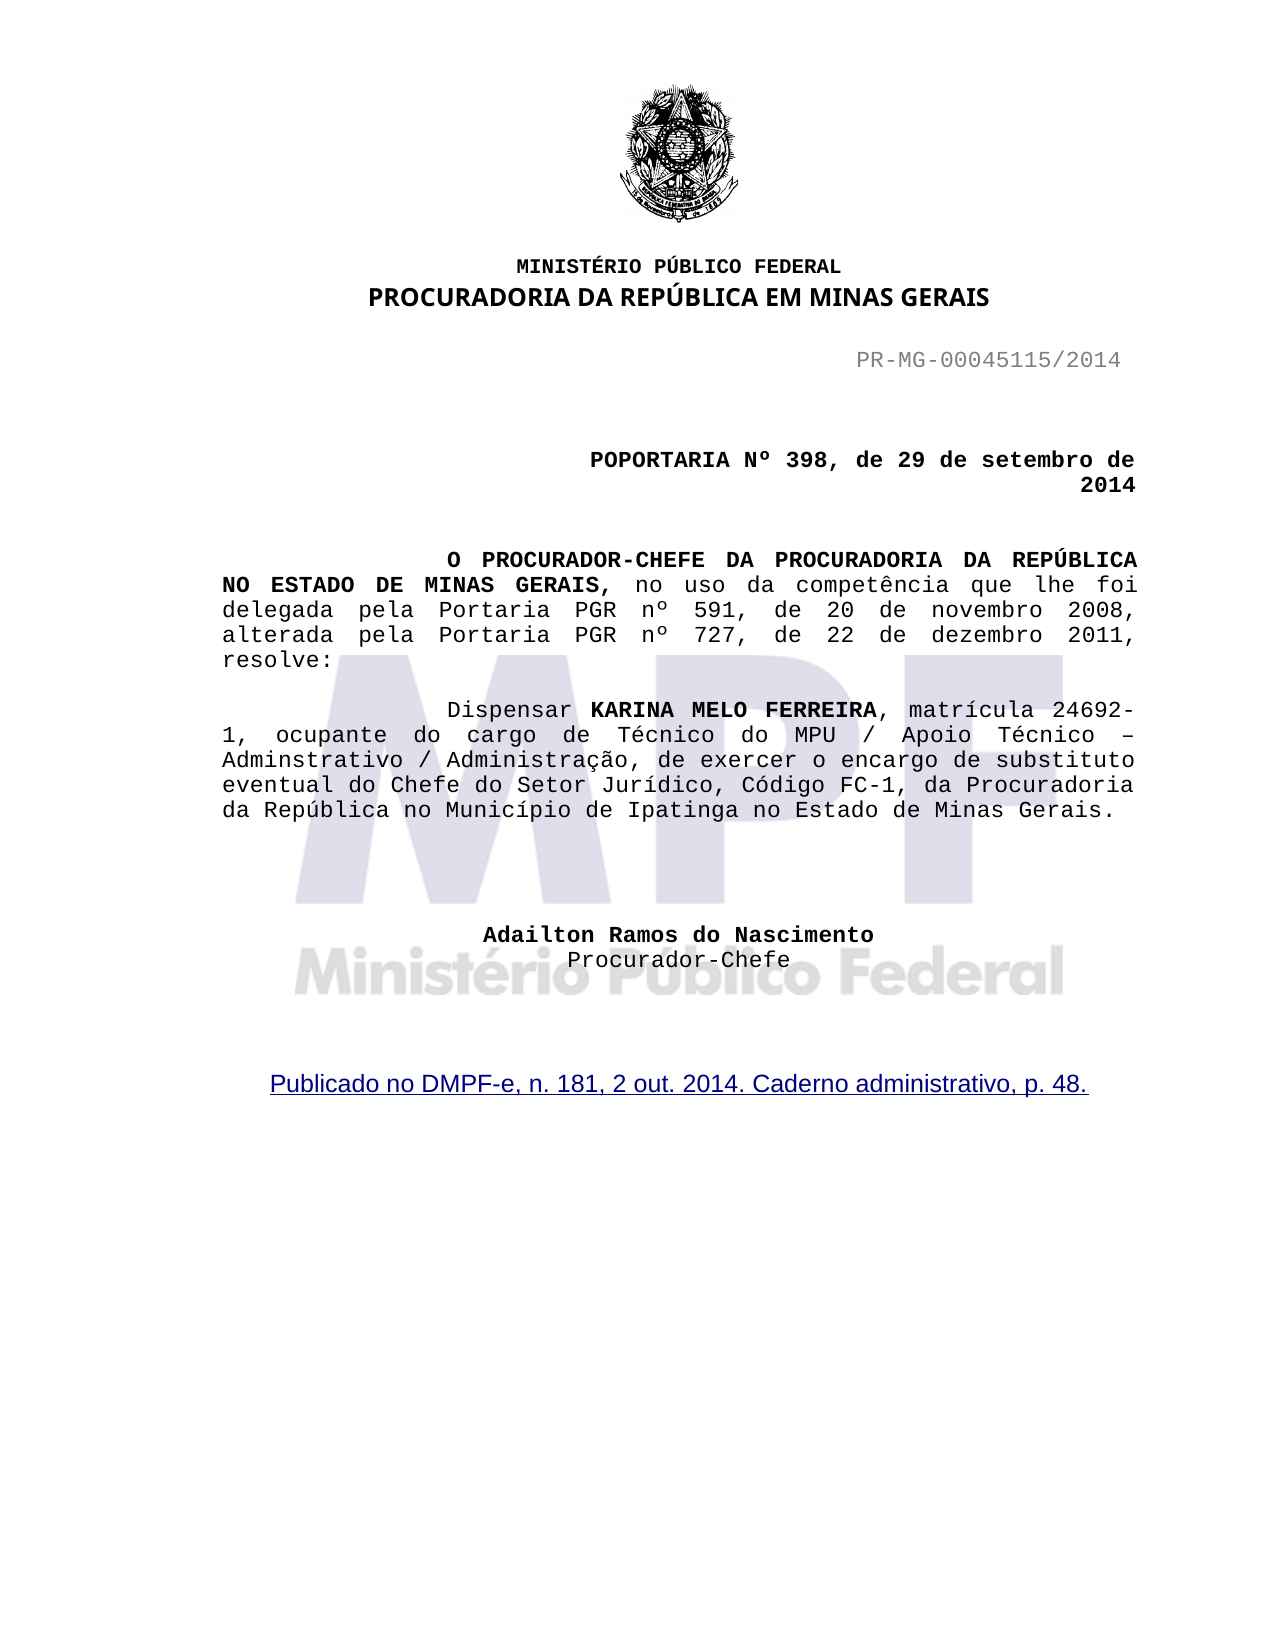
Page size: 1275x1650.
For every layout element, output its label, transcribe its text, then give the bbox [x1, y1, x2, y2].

picture [295, 822, 1063, 922]
text PR-MG-00045115/2014 [597, 347, 1136, 372]
text Procurador-Chefe [222, 947, 1136, 972]
text Dispensar Karina MELO FERREIRA, matrícula 24692-1, ocupante do cargo de Técnico do MPU / Apoio Técnico – Adminstrativo / Administração, de exercer o encargo de substituto eventual do Chefe do Setor Jurídico, Código FC-1, da Procuradoria da República no Município de Ipatinga no Estado de Minas Gerais. [222, 697, 1136, 822]
picture [295, 972, 1063, 995]
text Adailton Ramos do Nascimento [222, 922, 1136, 947]
picture [620, 84, 738, 223]
text O PROCURADOR-CHEFE DA PROCURADORIA DA REPÚBLICA NO ESTADO DE MINAS GERAIS, no uso da competência que lhe foi delegada pela Portaria PGR nº 591, de 20 de novembro 2008, alterada pela Portaria PGR nº 727, de 22 de dezembro 2011, resolve: [222, 547, 1139, 672]
picture [295, 672, 1063, 697]
text Publicado no DMPF-e, n. 181, 2 out. 2014. Caderno administrativo, p. 48. [222, 1072, 1136, 1097]
text POPORTARIA Nº 398, de 29 de setembro de 2014 [222, 447, 1136, 497]
